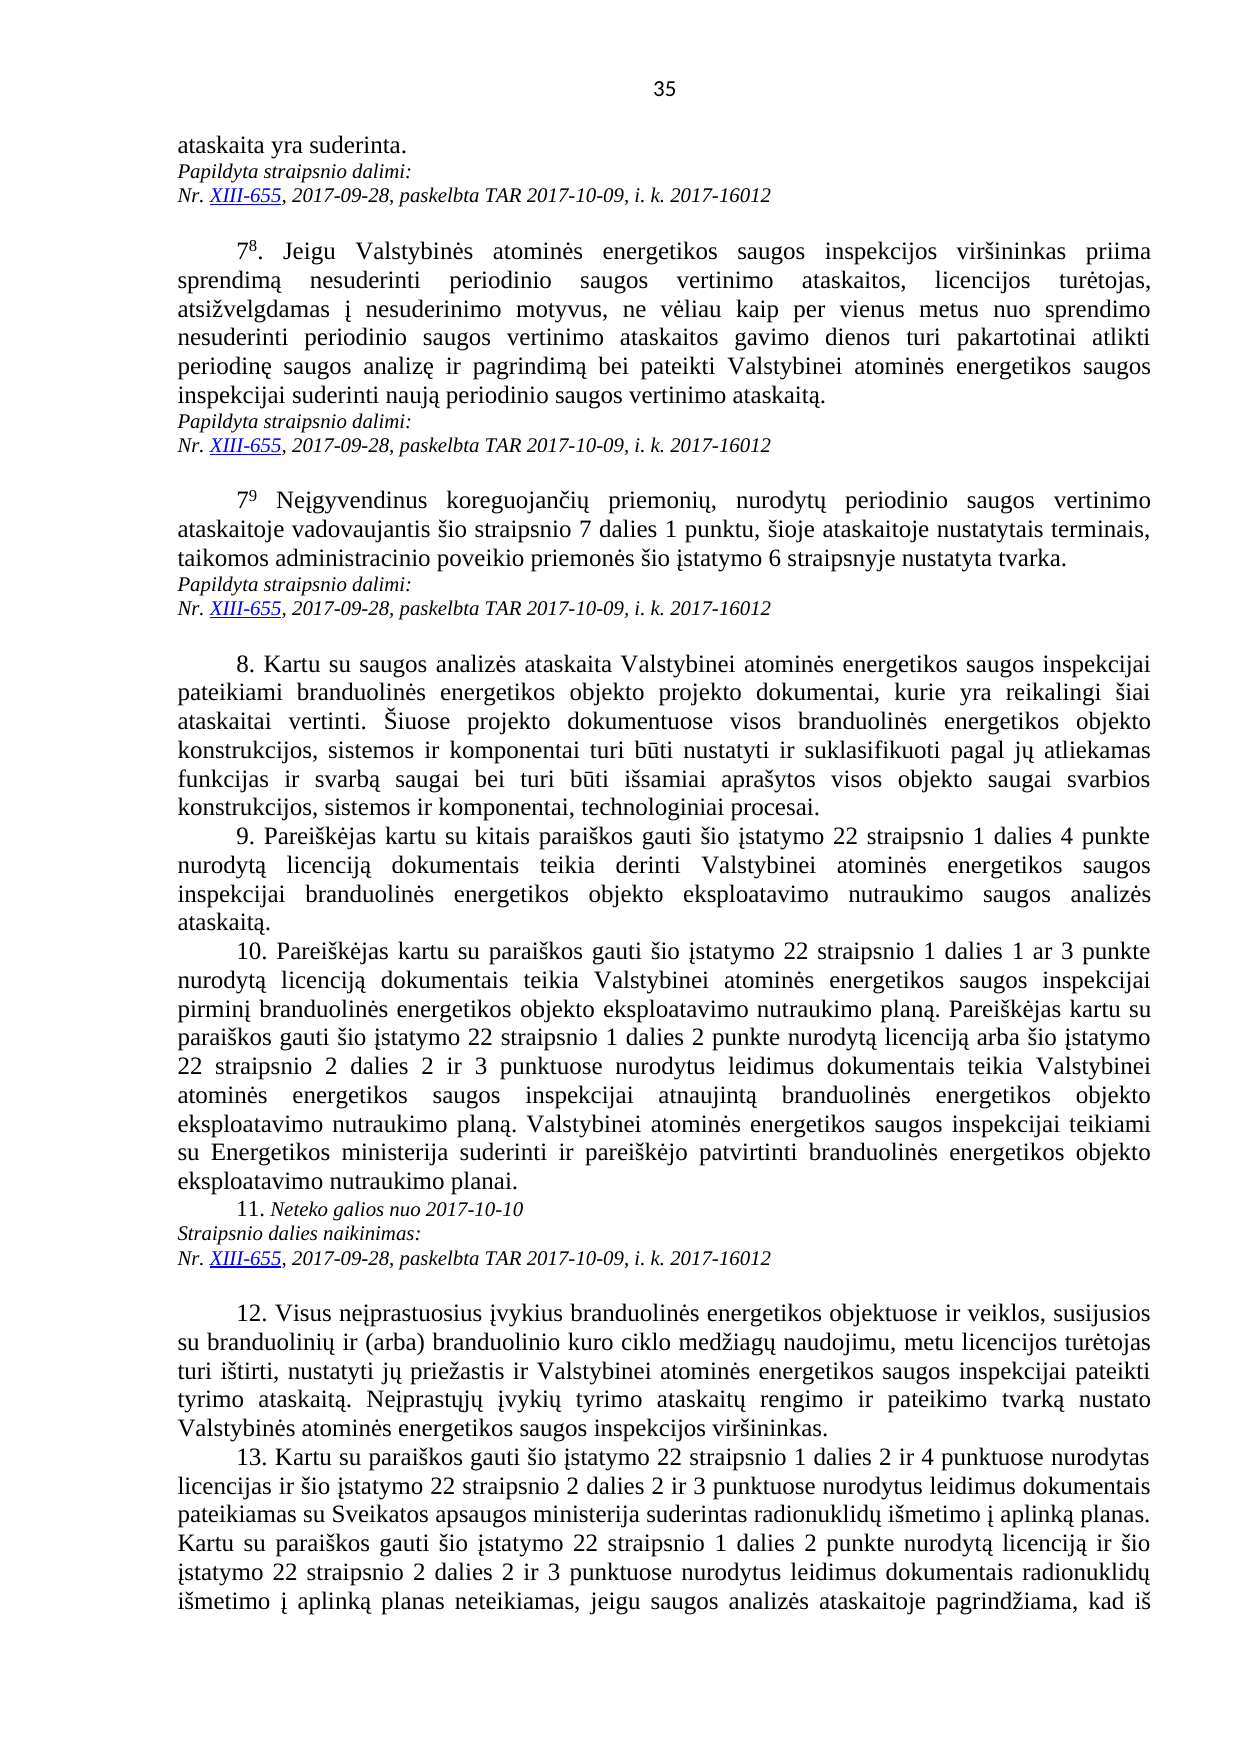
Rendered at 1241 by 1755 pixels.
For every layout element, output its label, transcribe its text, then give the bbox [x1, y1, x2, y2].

text Nr. XIII-655, 2017-09-28, paskelbta TAR 2017-10-09, i. k. 2017-16012 [177, 183, 1152, 207]
text 12. Visus neįprastuosius įvykius branduolinės energetikos objektuose ir veiklos, susijusios su branduolinių ir (arba) branduolinio kuro ciklo medžiagų naudojimu, metu licencijos turėtojas turi ištirti, nustatyti jų priežastis ir Valstybinei atominės energetikos saugos inspekcijai pateikti tyrimo ataskaitą. Neįprastųjų įvykių tyrimo ataskaitų rengimo ir pateikimo tvarką nustato Valstybinės atominės energetikos saugos inspekcijos viršininkas. [177, 1298, 1152, 1442]
text 8. Kartu su saugos analizės ataskaita Valstybinei atominės energetikos saugos inspekcijai pateikiami branduolinės energetikos objekto projekto dokumentai, kurie yra reikalingi šiai ataskaitai vertinti. Šiuose projekto dokumentuose visos branduolinės energetikos objekto konstrukcijos, sistemos ir komponentai turi būti nustatyti ir suklasifikuoti pagal jų atliekamas funkcijas ir svarbą saugai bei turi būti išsamiai aprašytos visos objekto saugai svarbios konstrukcijos, sistemos ir komponentai, technologiniai procesai. [177, 649, 1152, 821]
text 13. Kartu su paraiškos gauti šio įstatymo 22 straipsnio 1 dalies 2 ir 4 punktuose nurodytas licencijas ir šio įstatymo 22 straipsnio 2 dalies 2 ir 3 punktuose nurodytus leidimus dokumentais pateikiamas su Sveikatos apsaugos ministerija suderintas radionuklidų išmetimo į aplinką planas. Kartu su paraiškos gauti šio įstatymo 22 straipsnio 1 dalies 2 punkte nurodytą licenciją ir šio įstatymo 22 straipsnio 2 dalies 2 ir 3 punktuose nurodytus leidimus dokumentais radionuklidų išmetimo į aplinką planas neteikiamas, jeigu saugos analizės ataskaitoje pagrindžiama, kad iš [177, 1442, 1152, 1614]
text 79 Neįgyvendinus koreguojančių priemonių, nurodytų periodinio saugos vertinimo ataskaitoje vadovaujantis šio straipsnio 7 dalies 1 punktu, šioje ataskaitoje nustatytais terminais, taikomos administracinio poveikio priemonės šio įstatymo 6 straipsnyje nustatyta tvarka. [177, 486, 1152, 572]
text 9. Pareiškėjas kartu su kitais paraiškos gauti šio įstatymo 22 straipsnio 1 dalies 4 punkte nurodytą licenciją dokumentais teikia derinti Valstybinei atominės energetikos saugos inspekcijai branduolinės energetikos objekto eksploatavimo nutraukimo saugos analizės ataskaitą. [177, 821, 1152, 936]
text 78. Jeigu Valstybinės atominės energetikos saugos inspekcijos viršininkas priima sprendimą nesuderinti periodinio saugos vertinimo ataskaitos, licencijos turėtojas, atsižvelgdamas į nesuderinimo motyvus, ne vėliau kaip per vienus metus nuo sprendimo nesuderinti periodinio saugos vertinimo ataskaitos gavimo dienos turi pakartotinai atlikti periodinę saugos analizę ir pagrindimą bei pateikti Valstybinei atominės energetikos saugos inspekcijai suderinti naują periodinio saugos vertinimo ataskaitą. [177, 236, 1152, 409]
text Papildyta straipsnio dalimi: [177, 572, 1152, 596]
text Nr. XIII-655, 2017-09-28, paskelbta TAR 2017-10-09, i. k. 2017-16012 [177, 1245, 1152, 1269]
text ataskaita yra suderinta. [177, 131, 1152, 159]
text Straipsnio dalies naikinimas: [177, 1221, 1152, 1245]
text Papildyta straipsnio dalimi: [177, 159, 1152, 183]
text Nr. XIII-655, 2017-09-28, paskelbta TAR 2017-10-09, i. k. 2017-16012 [177, 433, 1152, 457]
text Papildyta straipsnio dalimi: [177, 409, 1152, 433]
text Nr. XIII-655, 2017-09-28, paskelbta TAR 2017-10-09, i. k. 2017-16012 [177, 596, 1152, 620]
text 11. Neteko galios nuo 2017-10-10 [177, 1195, 1152, 1221]
text 10. Pareiškėjas kartu su paraiškos gauti šio įstatymo 22 straipsnio 1 dalies 1 ar 3 punkte nurodytą licenciją dokumentais teikia Valstybinei atominės energetikos saugos inspekcijai pirminį branduolinės energetikos objekto eksploatavimo nutraukimo planą. Pareiškėjas kartu su paraiškos gauti šio įstatymo 22 straipsnio 1 dalies 2 punkte nurodytą licenciją arba šio įstatymo 22 straipsnio 2 dalies 2 ir 3 punktuose nurodytus leidimus dokumentais teikia Valstybinei atominės energetikos saugos inspekcijai atnaujintą branduolinės energetikos objekto eksploatavimo nutraukimo planą. Valstybinei atominės energetikos saugos inspekcijai teikiami su Energetikos ministerija suderinti ir pareiškėjo patvirtinti branduolinės energetikos objekto eksploatavimo nutraukimo planai. [177, 936, 1152, 1195]
